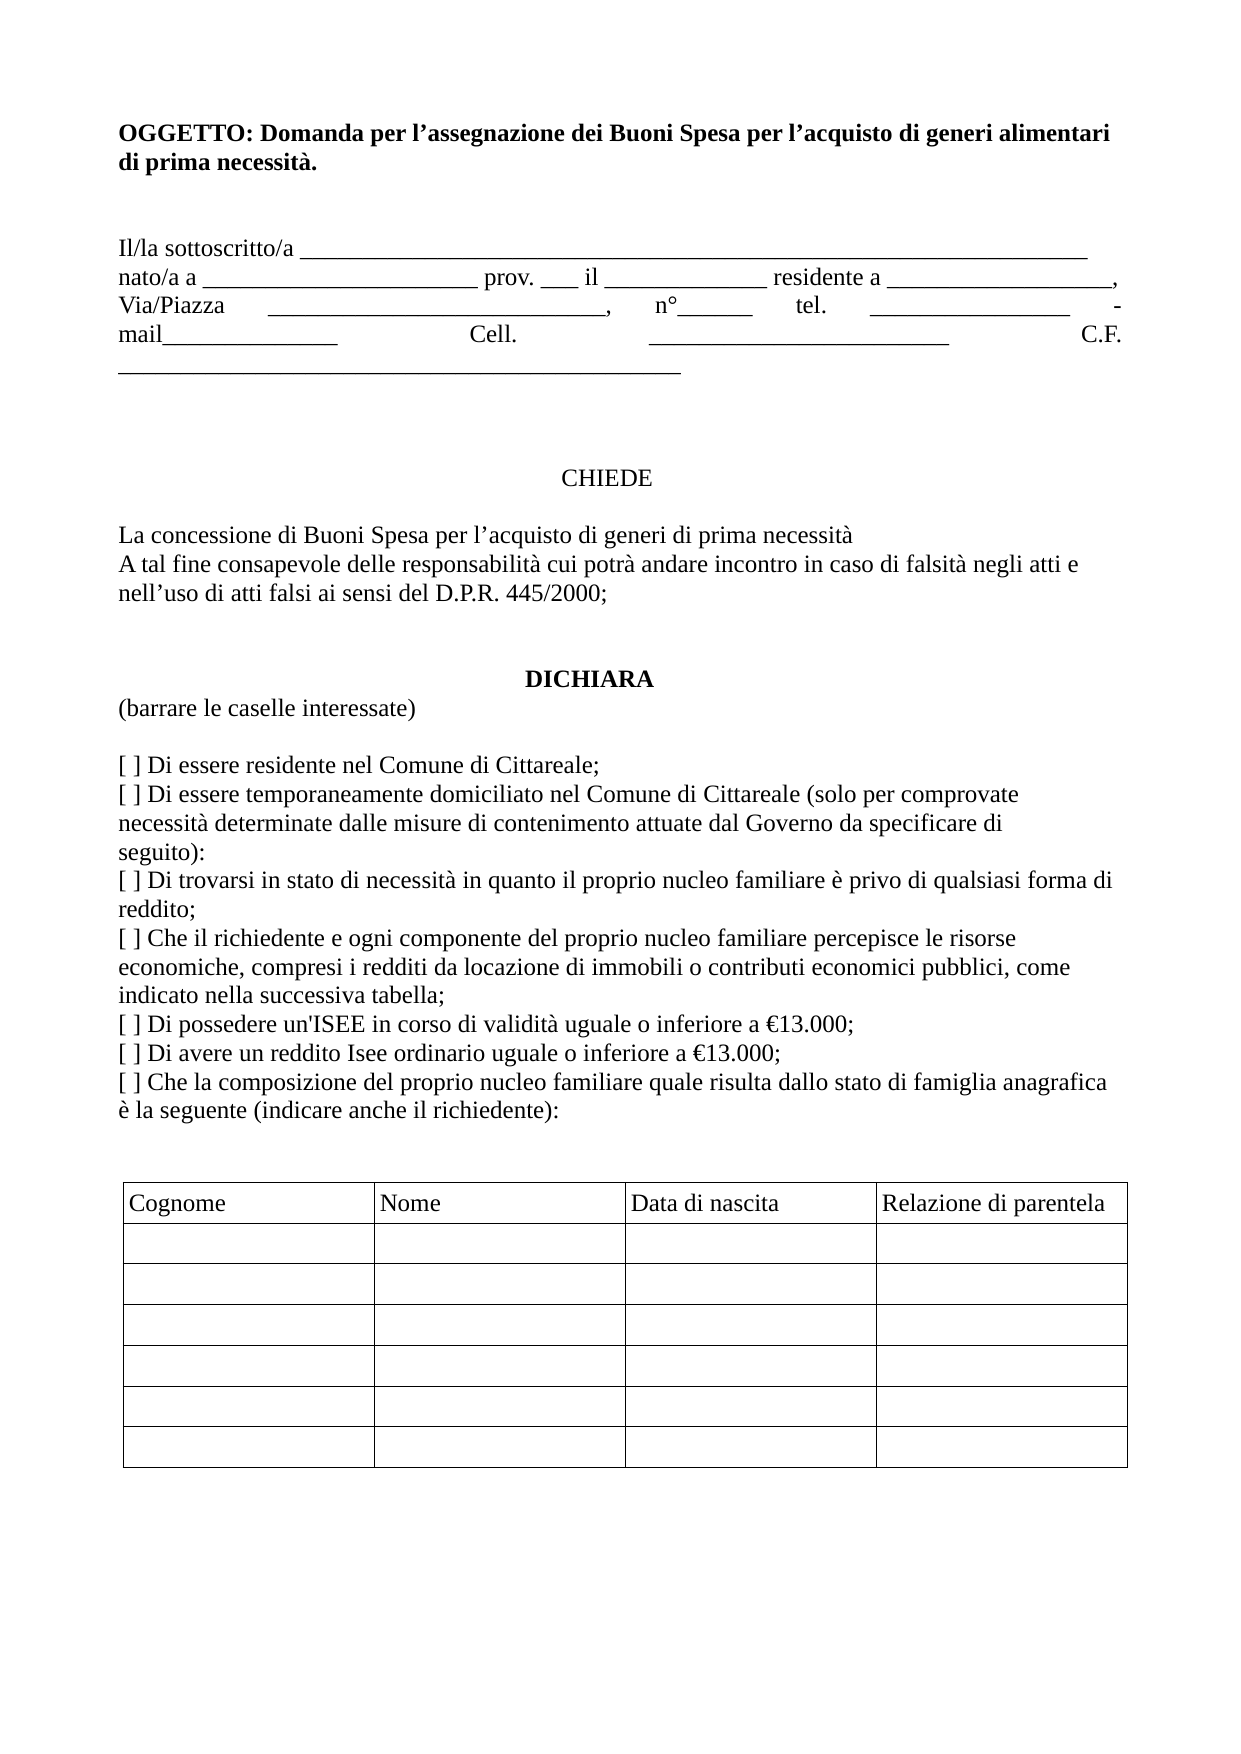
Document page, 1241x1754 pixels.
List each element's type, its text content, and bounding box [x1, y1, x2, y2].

table_cell [375, 1427, 625, 1467]
table_cell [375, 1305, 625, 1345]
table_cell [375, 1224, 625, 1263]
table_cell [626, 1427, 876, 1467]
text seguito): [118, 837, 1122, 866]
text [ ] Che la composizione del proprio nucleo familiare quale risulta dallo stato di famiglia anagrafica [118, 1067, 1122, 1096]
text Via/Piazza ___________________________, n°______ tel. ________________ - mail______________ Cell. ________________________ C.F. _____________________________________________ [118, 291, 1122, 377]
text [ ] Di trovarsi in stato di necessità in quanto il proprio nucleo familiare è privo di qualsiasi forma di reddito; [118, 866, 1122, 923]
table_header Cognome [124, 1183, 374, 1223]
text [ ] Di essere temporaneamente domiciliato nel Comune di Cittareale (solo per comprovate [118, 779, 1122, 808]
text CHIEDE [118, 463, 1122, 492]
table_cell [877, 1224, 1127, 1263]
table_cell [877, 1264, 1127, 1304]
table_header Data di nascita [626, 1183, 876, 1223]
table_cell [626, 1387, 876, 1426]
table_cell [375, 1387, 625, 1426]
text [ ] Che il richiedente e ogni componente del proprio nucleo familiare percepisce le risorse economiche, compresi i redditi da locazione di immobili o contributi economici pubblici, come indicato nella successiva tabella; [118, 923, 1122, 1009]
text [ ] Di possedere un'ISEE in corso di validità uguale o inferiore a €13.000; [118, 1009, 1122, 1038]
text (barrare le caselle interessate) [118, 693, 1122, 722]
text [ ] Di essere residente nel Comune di Cittareale; [118, 751, 1122, 779]
text DICHIARA [118, 664, 1122, 693]
table_cell [626, 1346, 876, 1386]
text OGGETTO: Domanda per l’assegnazione dei Buoni Spesa per l’acquisto di generi alimentari di prima necessità. [118, 118, 1122, 176]
table_cell [124, 1346, 374, 1386]
text A tal fine consapevole delle responsabilità cui potrà andare incontro in caso di falsità negli atti e nell’uso di atti falsi ai sensi del D.P.R. 445/2000; [118, 549, 1122, 607]
table_cell [626, 1224, 876, 1263]
table_cell [375, 1264, 625, 1304]
table_cell [877, 1346, 1127, 1386]
table_cell [124, 1387, 374, 1426]
table_cell [626, 1264, 876, 1304]
table_cell [375, 1346, 625, 1386]
table_header Relazione di parentela [877, 1183, 1127, 1223]
table_cell [877, 1427, 1127, 1467]
table_cell [124, 1224, 374, 1263]
text [ ] Di avere un reddito Isee ordinario uguale o inferiore a €13.000; [118, 1038, 1122, 1067]
text necessità determinate dalle misure di contenimento attuate dal Governo da specificare di [118, 808, 1122, 837]
table_cell [626, 1305, 876, 1345]
table_cell [124, 1264, 374, 1304]
table_cell [124, 1305, 374, 1345]
text La concessione di Buoni Spesa per l’acquisto di generi di prima necessità [118, 521, 1122, 549]
table_cell [877, 1387, 1127, 1426]
table_cell [124, 1427, 374, 1467]
table_cell [877, 1305, 1127, 1345]
text è la seguente (indicare anche il richiedente): [118, 1096, 1122, 1124]
table_header Nome [375, 1183, 625, 1223]
text Il/la sottoscritto/a _______________________________________________________________ nato/a a ______________________ prov. ___ il _____________ residente a __________________, [118, 233, 1122, 291]
